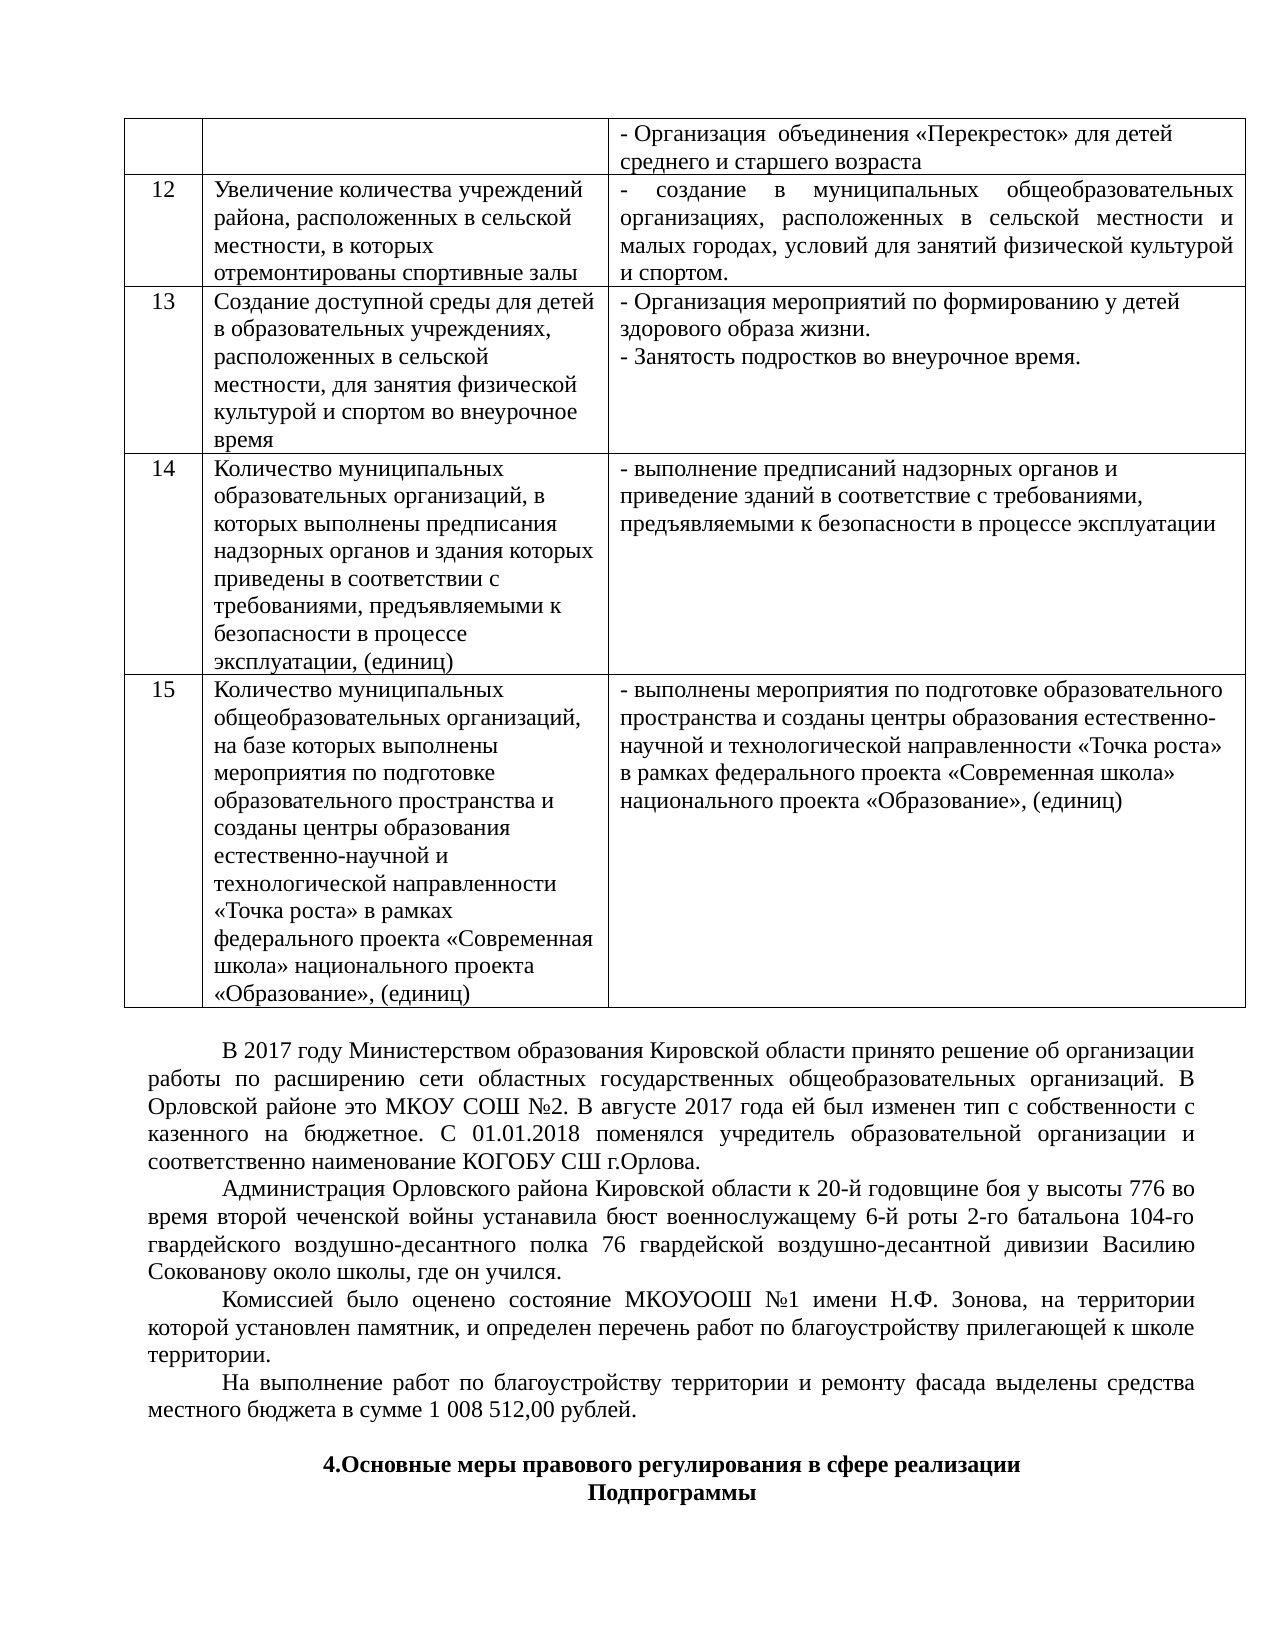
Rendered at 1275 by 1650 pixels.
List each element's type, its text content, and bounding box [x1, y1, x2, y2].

table_cell Увеличение количества учреждений района, расположенных в сельской местности, в которых отремонтированы спортивные залы [203, 175, 608, 286]
text 4.Основные меры правового регулирования в сфере реализации [148, 1451, 1196, 1478]
table_cell - создание в муниципальных общеобразовательных организациях, расположенных в сельской местности и малых городах, условий для занятий физической культурой и спортом. [609, 175, 1245, 286]
table_cell 15 [125, 675, 202, 1007]
table_cell [125, 119, 202, 174]
table_cell Количество муниципальных образовательных организаций, в которых выполнены предписания надзорных органов и здания которых приведены в соответствии с требованиями, предъявляемыми к безопасности в процессе эксплуатации, (единиц) [203, 454, 608, 674]
table_cell [203, 119, 608, 174]
text Комиссией было оценено состояние МКОУООШ №1 имени Н.Ф. Зонова, на территории которой установлен памятник, и определен перечень работ по благоустройству прилегающей к школе территории. [148, 1285, 1196, 1368]
table_cell 13 [125, 287, 202, 452]
text На выполнение работ по благоустройству территории и ремонту фасада выделены средства местного бюджета в сумме 1 008 512,00 рублей. [148, 1368, 1196, 1423]
text В 2017 году Министерством образования Кировской области принято решение об организации работы по расширению сети областных государственных общеобразовательных организаций. В Орловской районе это МКОУ СОШ №2. В августе 2017 года ей был изменен тип с собственности с казенного на бюджетное. С 01.01.2018 поменялся учредитель образовательной организации и соответственно наименование КОГОБУ СШ г.Орлова. [148, 1036, 1196, 1174]
table_cell 14 [125, 454, 202, 674]
table_cell - Организация объединения «Перекресток» для детей среднего и старшего возраста [609, 119, 1245, 174]
table_cell Количество муниципальных общеобразовательных организаций, на базе которых выполнены мероприятия по подготовке образовательного пространства и созданы центры образования естественно-научной и технологической направленности «Точка роста» в рамках федерального проекта «Современная школа» национального проекта «Образование», (единиц) [203, 675, 608, 1007]
table_cell 12 [125, 175, 202, 286]
table_cell - выполнены мероприятия по подготовке образовательного пространства и созданы центры образования естественно-научной и технологической направленности «Точка роста» в рамках федерального проекта «Современная школа» национального проекта «Образование», (единиц) [609, 675, 1245, 1007]
table_cell - Организация мероприятий по формированию у детей здорового образа жизни. - Занятость подростков во внеурочное время. [609, 287, 1245, 452]
table_cell Создание доступной среды для детей в образовательных учреждениях, расположенных в сельской местности, для занятия физической культурой и спортом во внеурочное время [203, 287, 608, 452]
table_cell - выполнение предписаний надзорных органов и приведение зданий в соответствие с требованиями, предъявляемыми к безопасности в процессе эксплуатации [609, 454, 1245, 674]
text Администрация Орловского района Кировской области к 20-й годовщине боя у высоты 776 во время второй чеченской войны устанавила бюст военнослужащему 6-й роты 2-го батальона 104-го гвардейского воздушно-десантного полка 76 гвардейской воздушно-десантной дивизии Василию Сокованову около школы, где он учился. [148, 1174, 1196, 1285]
text Подпрограммы [148, 1478, 1196, 1506]
